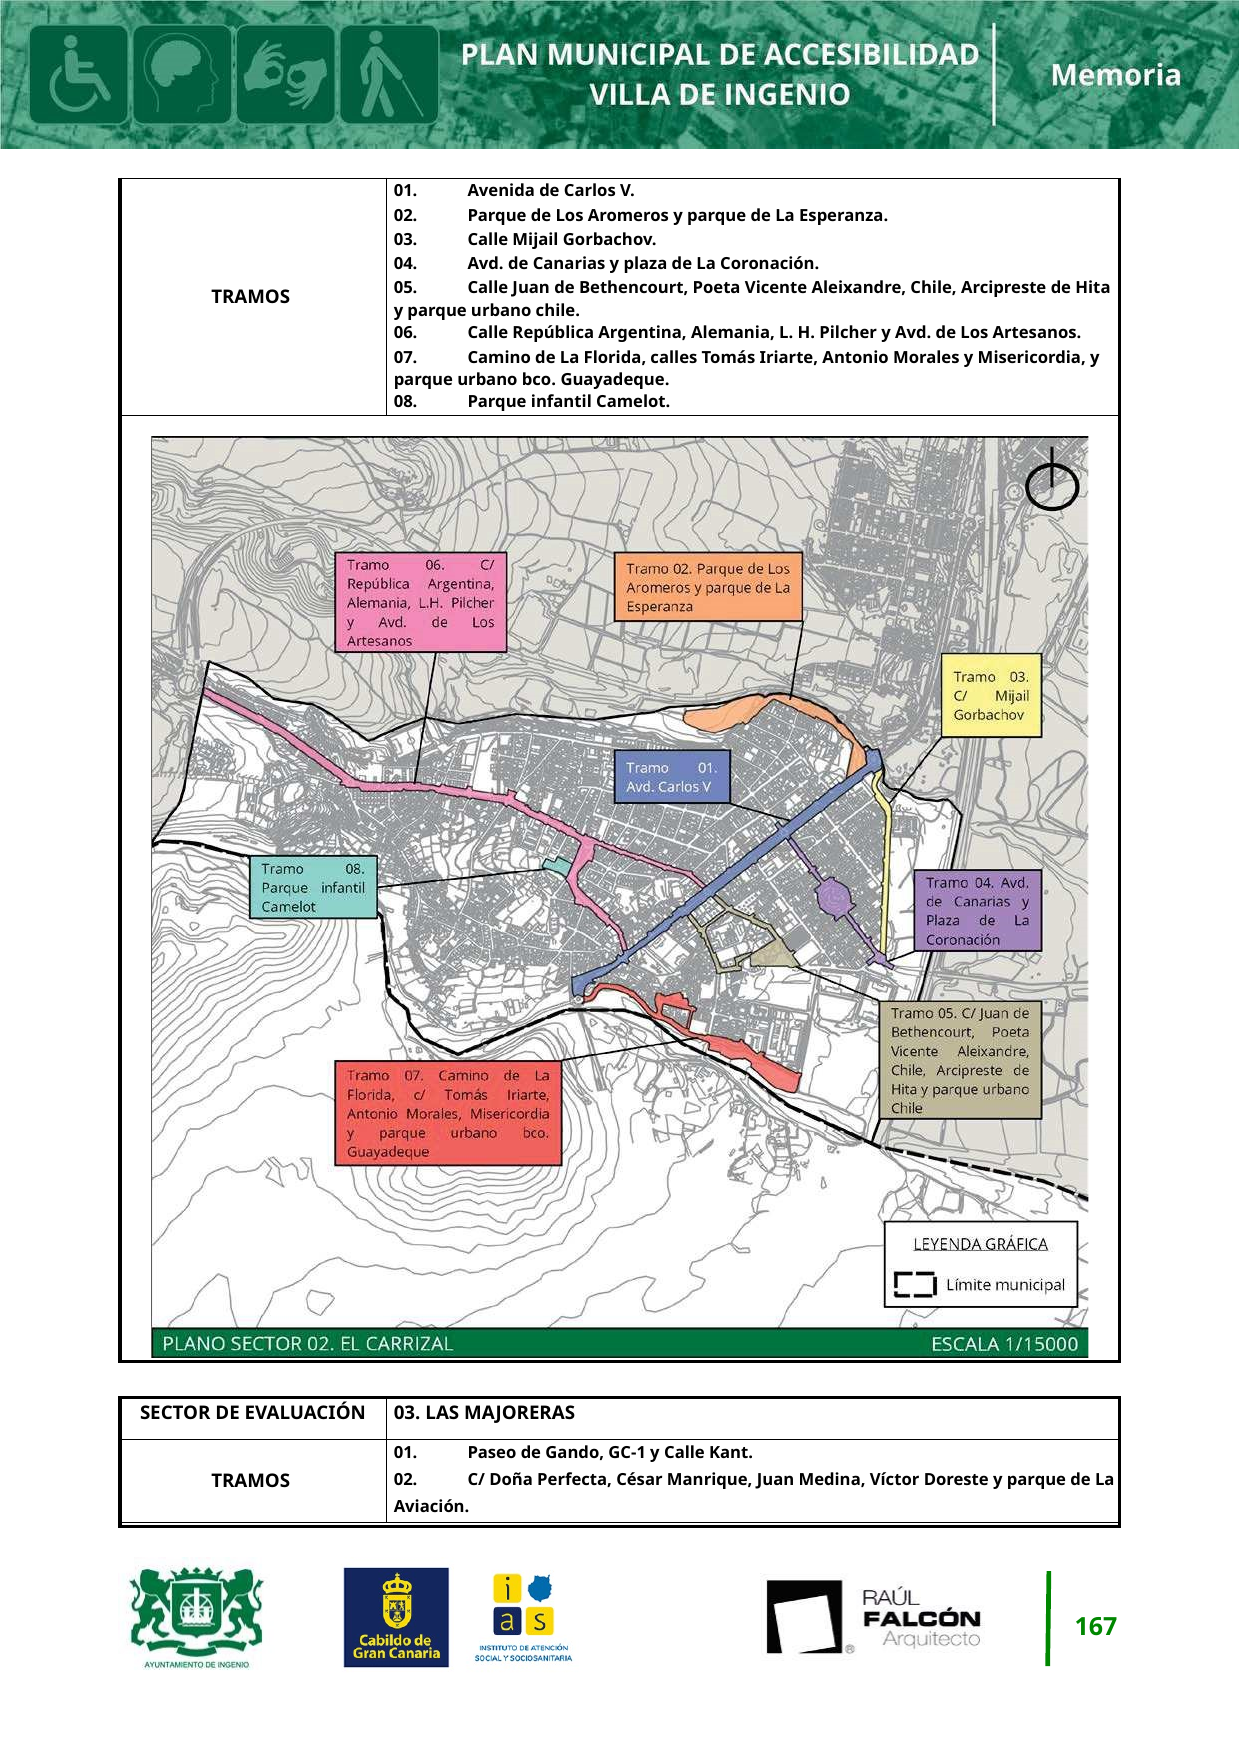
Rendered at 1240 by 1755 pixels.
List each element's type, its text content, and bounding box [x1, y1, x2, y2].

table_cell [122, 416, 1118, 1360]
table_header SECTOR DE EVALUACIÓN [122, 1399, 386, 1439]
table_cell TRAMOS [122, 1440, 386, 1522]
table_header 03. LAS MAJORERAS [387, 1399, 1118, 1439]
table_cell TRAMOS [122, 179, 386, 415]
table_cell Paseo de Gando, GC-1 y Calle Kant. C/ Doña Perfecta, César Manrique, Juan Medina, Víctor Doreste y parque de La Aviación. [387, 1440, 1118, 1522]
table_cell Avenida de Carlos V. Parque de Los Aromeros y parque de La Esperanza. Calle Mijail Gorbachov. Avd. de Canarias y plaza de La Coronación. Calle Juan de Bethencourt, Poeta Vicente Aleixandre, Chile, Arcipreste de Hita y parque urbano chile. Calle República Argentina, Alemania, L. H. Pilcher y Avd. de Los Artesanos. Camino de La Florida, calles Tomás Iriarte, Antonio Morales y Misericordia, y parque urbano bco. Guayadeque. Parque infantil Camelot. [387, 179, 1118, 415]
